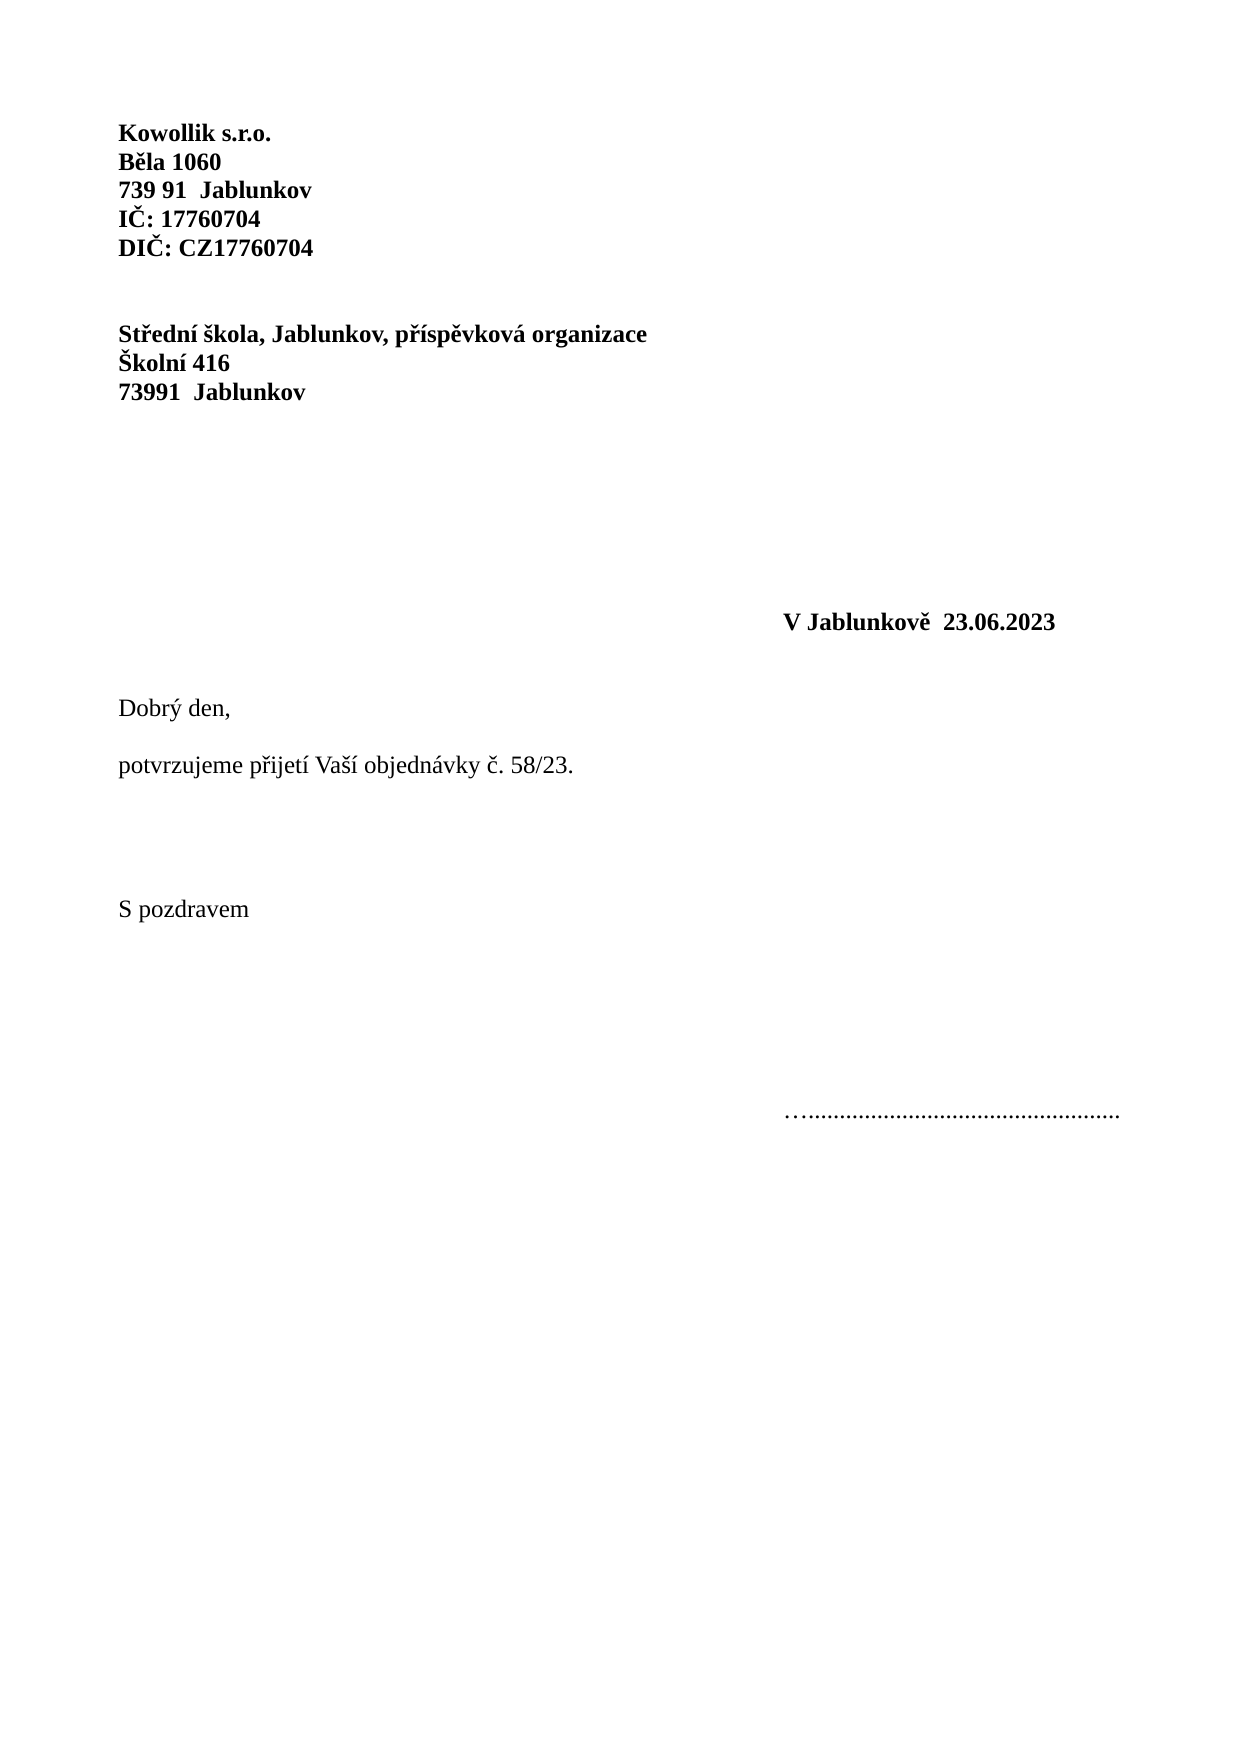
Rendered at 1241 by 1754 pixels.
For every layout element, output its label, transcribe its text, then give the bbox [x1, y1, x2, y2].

text Školní 416 [118, 348, 1122, 377]
text ….................................................. [118, 1096, 1122, 1124]
text potvrzujeme přijetí Vaší objednávky č. 58/23. [118, 751, 1122, 779]
text S pozdravem [118, 894, 1122, 923]
text 73991 Jablunkov [118, 377, 1122, 406]
text Střední škola, Jablunkov, příspěvková organizace [118, 319, 1122, 348]
text Kowollik s.r.o. [118, 118, 1122, 147]
text DIČ: CZ17760704 [118, 233, 1122, 262]
text Běla 1060 [118, 147, 1122, 176]
text 739 91 Jablunkov [118, 176, 1122, 204]
text IČ: 17760704 [118, 204, 1122, 233]
text Dobrý den, [118, 693, 1122, 722]
text V Jablunkově 23.06.2023 [118, 607, 1122, 636]
